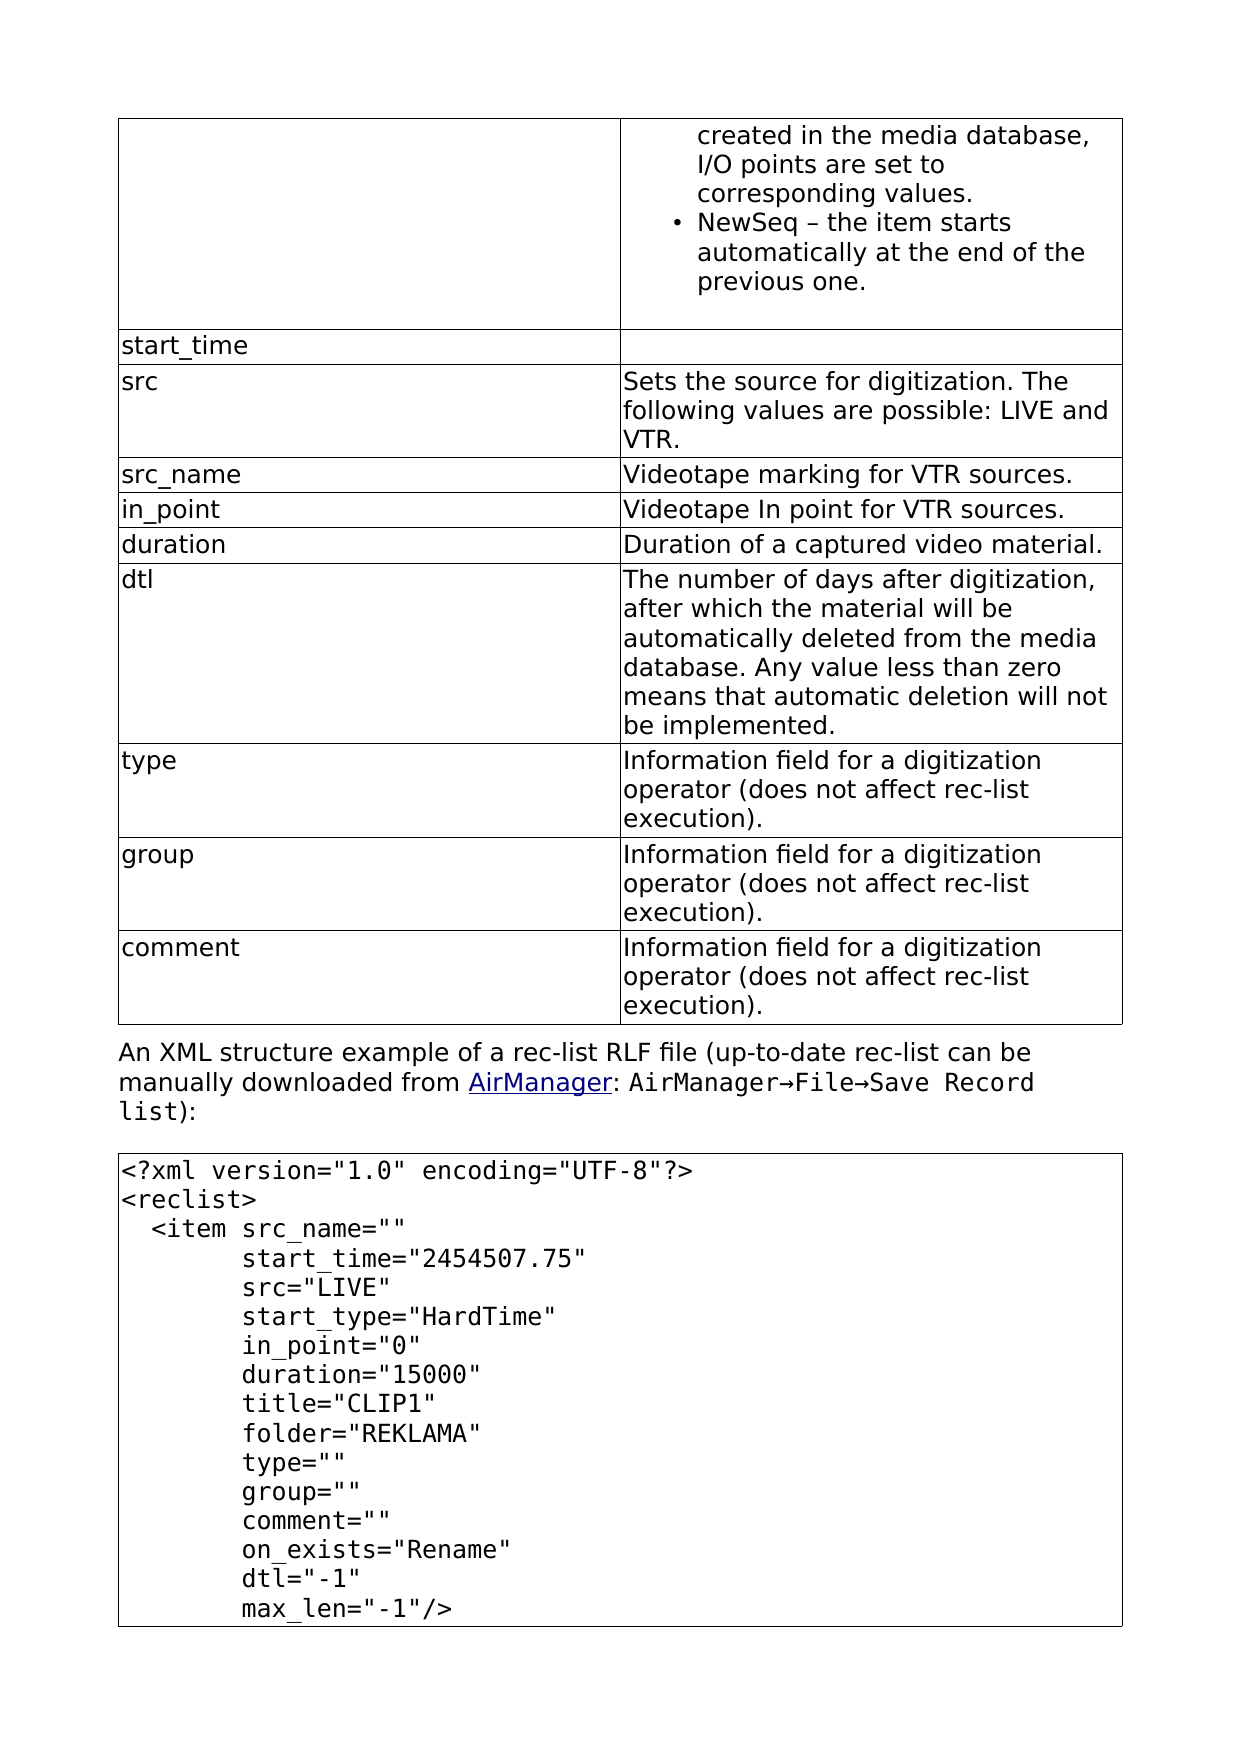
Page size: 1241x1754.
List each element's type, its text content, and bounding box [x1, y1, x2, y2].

table_cell Information field for a digitization operator (does not affect rec-list execution). [621, 931, 1122, 1024]
table_cell Information field for a digitization operator (does not affect rec-list execution). [621, 744, 1122, 837]
table_header <?xml version="1.0" encoding="UTF-8"?> <reclist> <item src_name="" start_time="2454507.75" src="LIVE" start_type="HardTime" in_point="0" duration="15000" title="CLIP1" folder="REKLAMA" type="" group="" comment="" on_exists="Rename" dtl="-1" max_len="-1"/> [119, 1154, 1122, 1626]
table_cell [621, 330, 1122, 364]
table_cell Information field for a digitization operator (does not affect rec-list execution). [621, 838, 1122, 930]
table_cell src [119, 365, 620, 457]
table_cell created in the media database, I/O points are set to corresponding values. NewSeq – the item starts automatically at the end of the previous one. [621, 119, 1122, 328]
table_cell dtl [119, 564, 620, 743]
table_cell The number of days after digitization, after which the material will be automatically deleted from the media database. Any value less than zero means that automatic deletion will not be implemented. [621, 564, 1122, 743]
table_cell comment [119, 931, 620, 1024]
table_cell src_name [119, 458, 620, 492]
table_cell Videotape marking for VTR sources. [621, 458, 1122, 492]
table_cell Duration of a captured video material. [621, 528, 1122, 562]
table_cell group [119, 838, 620, 930]
table_cell start_time [119, 330, 620, 364]
table_cell Videotape In point for VTR sources. [621, 493, 1122, 527]
table_cell in_point [119, 493, 620, 527]
table_cell duration [119, 528, 620, 562]
table_cell [119, 119, 620, 328]
table_cell type [119, 744, 620, 837]
text An XML structure example of a rec-list RLF file (up-to-date rec-list can be manually downloaded from AirManager: AirManager→File→Save Record list): [118, 1038, 1122, 1126]
table_cell Sets the source for digitization. The following values are possible: LIVE and VTR. [621, 365, 1122, 457]
